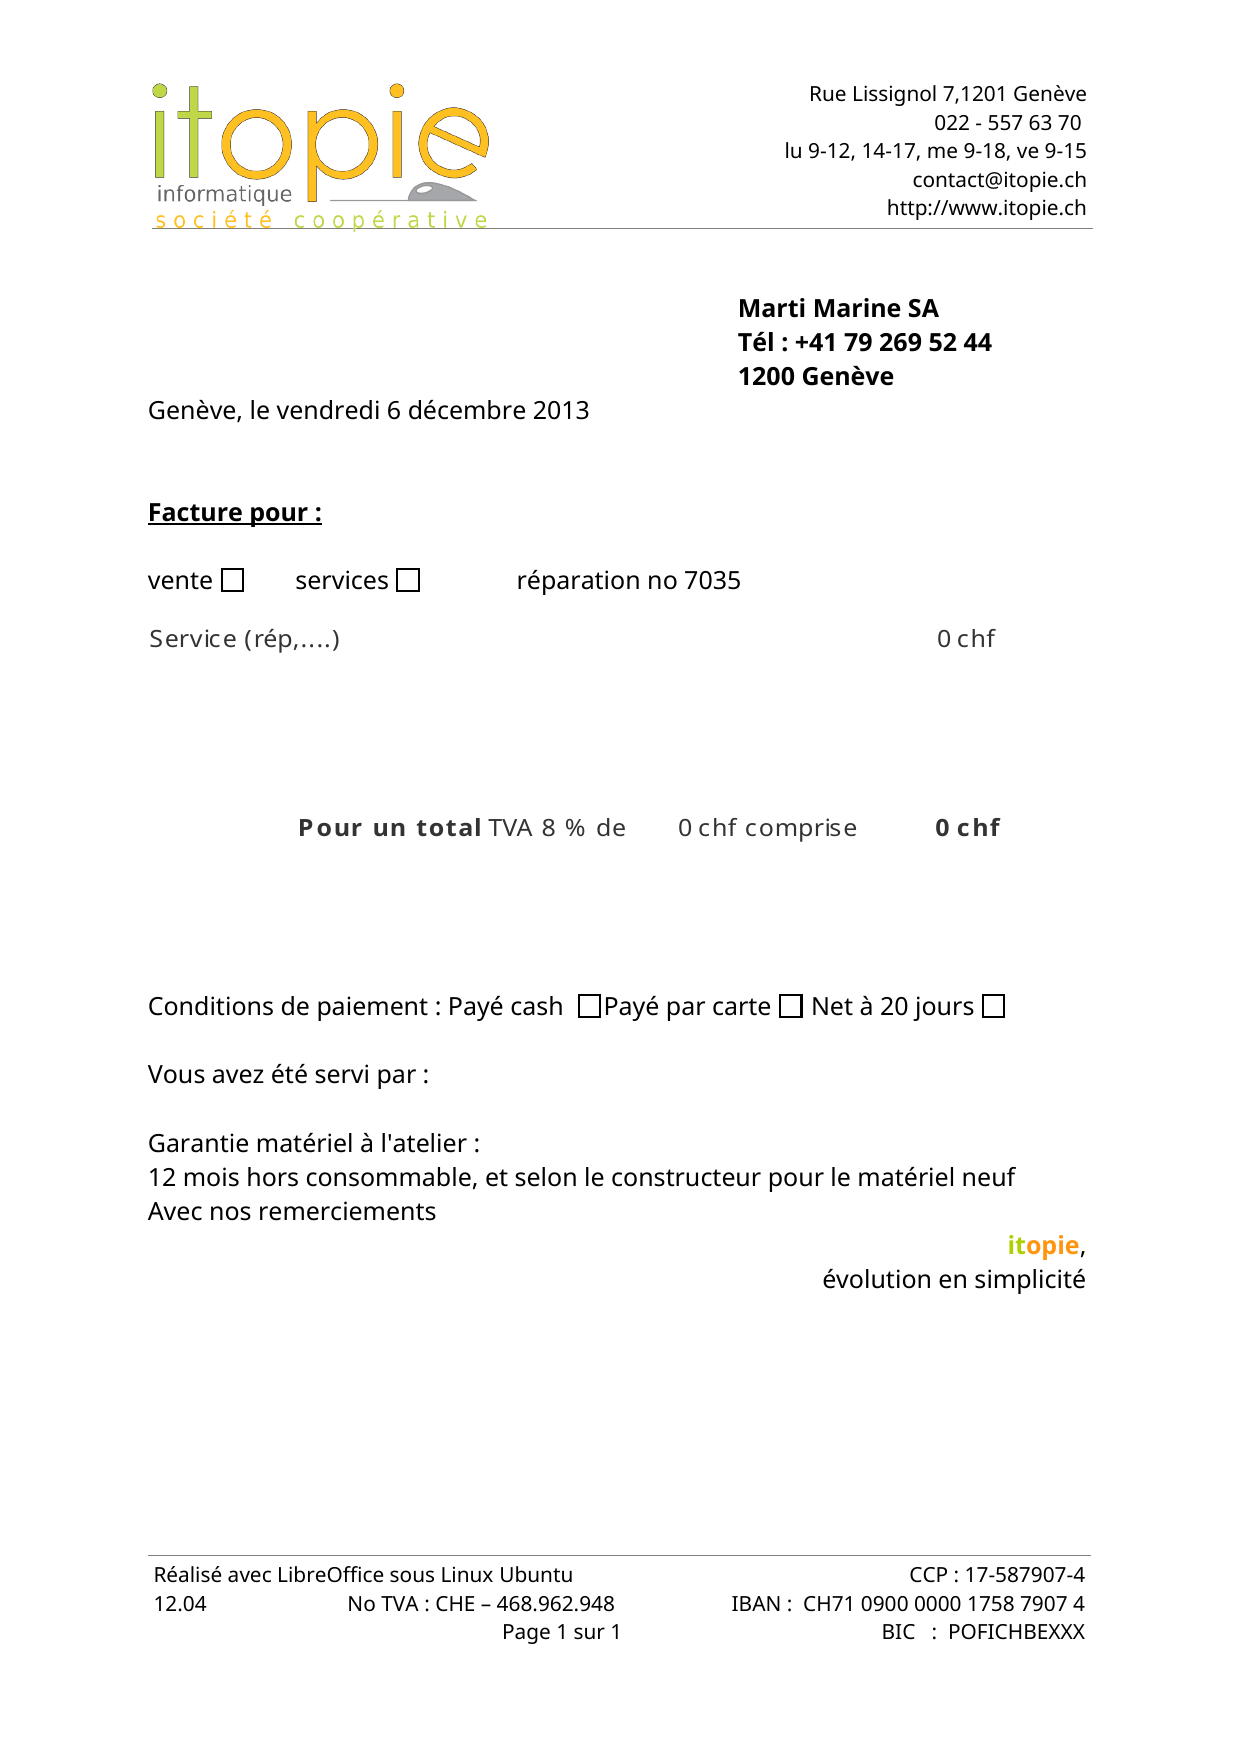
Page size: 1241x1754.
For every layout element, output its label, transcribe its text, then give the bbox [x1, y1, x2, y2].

text vente services réparation no 7035 [148, 563, 1093, 597]
picture [138, 72, 500, 244]
text Tél : +41 79 269 52 44 [148, 324, 1093, 358]
text Conditions de paiement : Payé cash Payé par carte Net à 20 jours [148, 989, 1093, 1023]
text Facture pour : [148, 495, 1093, 529]
text Genève, le vendredi 6 décembre 2013 [148, 392, 1093, 427]
text Marti Marine SA [148, 290, 1093, 324]
text 12 mois hors consommable, et selon le constructeur pour le matériel neuf [148, 1159, 1093, 1193]
text Vous avez été servi par : [148, 1057, 1093, 1091]
text itopie, [148, 1227, 1093, 1262]
text Garantie matériel à l'atelier : [148, 1125, 1093, 1159]
text 1200 Genève [148, 358, 1093, 392]
text évolution en simplicité [148, 1262, 1093, 1296]
text Avec nos remerciements [148, 1193, 1093, 1227]
